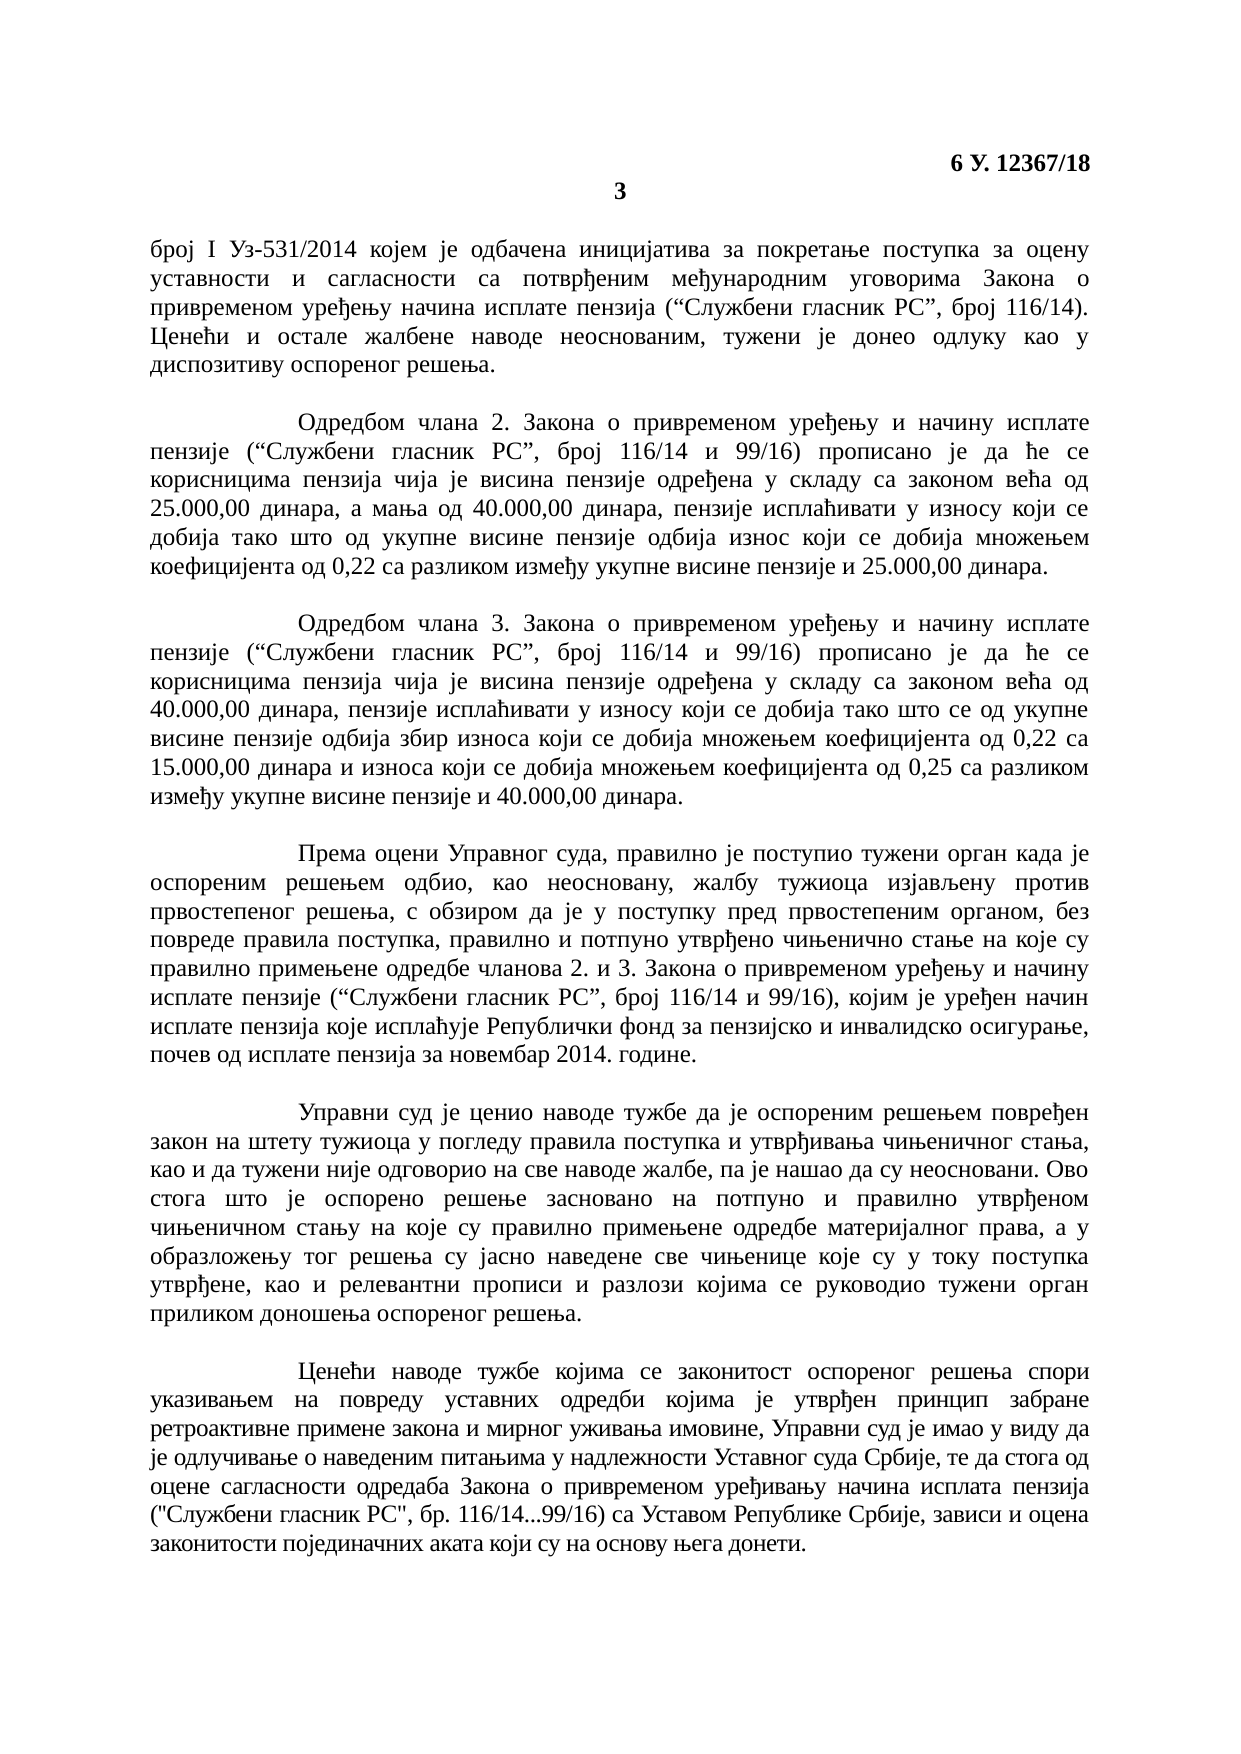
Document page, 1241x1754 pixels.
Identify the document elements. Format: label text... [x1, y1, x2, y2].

text Одредбом члана 2. Закона о привременом уређењу и начину исплате пензије (“Службени гласник РС”, број 116/14 и 99/16) прописано је да ће се корисницима пензија чија је висина пензије одређена у складу са законом већа од 25.000,00 динара, а мања од 40.000,00 динара, пензије исплаћивати у износу који се добија тако што од укупне висине пензије одбија износ који се добија множењем коефицијента од 0,22 са разликом између укупне висине пензије и 25.000,00 динара. [150, 407, 1090, 579]
text Ценећи наводе тужбе којима се законитост оспореног решења спори указивањем на повреду уставних одредби којима је утврђен принцип забране ретроактивне примене закона и мирног уживања имовине, Управни суд је имао у виду да је одлучивање о наведеним питањима у надлежности Уставног суда Србије, те да стога од оцене сагласности одредаба Закона о привременом уређивању начина исплата пензија (''Службени гласник РС", бр. 116/14...99/16) са Уставом Републике Србије, зависи и оцена законитости појединачних аката који су на основу њега донети. [150, 1356, 1090, 1557]
text Према оцени Управног суда, правилно је поступио тужени орган када је оспореним решењем одбио, као неосновану, жалбу тужиоца изјављену против првостепеног решења, с обзиром да је у поступку пред првостепеним органом, без повреде правила поступка, правилно и потпуно утврђено чињенично стање на које су правилно примењене одредбе чланова 2. и 3. Закона о привременом уређењу и начину исплате пензије (“Службени гласник РС”, број 116/14 и 99/16), којим је уређен начин исплате пензија које исплаћује Републички фонд за пензијско и инвалидско осигурање, почев од исплате пензија за новембар 2014. године. [150, 838, 1090, 1068]
text Управни суд је ценио наводе тужбе да је оспореним решењем повређен закон на штету тужиоца у погледу правила поступка и утврђивања чињеничног стања, као и да тужени није одговорио на све наводе жалбе, па је нашао да су неосновани. Ово стога што је оспорено решење засновано на потпуно и правилно утврђеном чињеничном стању на које су правилно примењене одредбе материјалног права, а у образложењу тог решења су јасно наведене све чињенице које су у току поступка утврђене, као и релевантни прописи и разлози којима се руководио тужени орган приликом доношења оспореног решења. [150, 1097, 1090, 1327]
text број I Уз-531/2014 којем је одбачена иницијатива за покретање поступка за оцену уставности и сагласности са потврђеним међународним уговорима Закона о привременом уређењу начина исплате пензија (“Службени гласник РС”, број 116/14). Ценећи и остале жалбене наводе неоснованим, тужени је донео одлуку као у диспозитиву оспореног решења. [150, 234, 1090, 378]
text Одредбом члана 3. Закона о привременом уређењу и начину исплате пензије (“Службени гласник РС”, број 116/14 и 99/16) прописано је да ће се корисницима пензија чија је висина пензије одређена у складу са законом већа од 40.000,00 динара, пензије исплаћивати у износу који се добија тако што се од укупне висине пензије одбија збир износа који се добија множењем коефицијента од 0,22 са 15.000,00 динара и износа који се добија множењем коефицијента од 0,25 са разликом између укупне висине пензије и 40.000,00 динара. [150, 608, 1090, 809]
